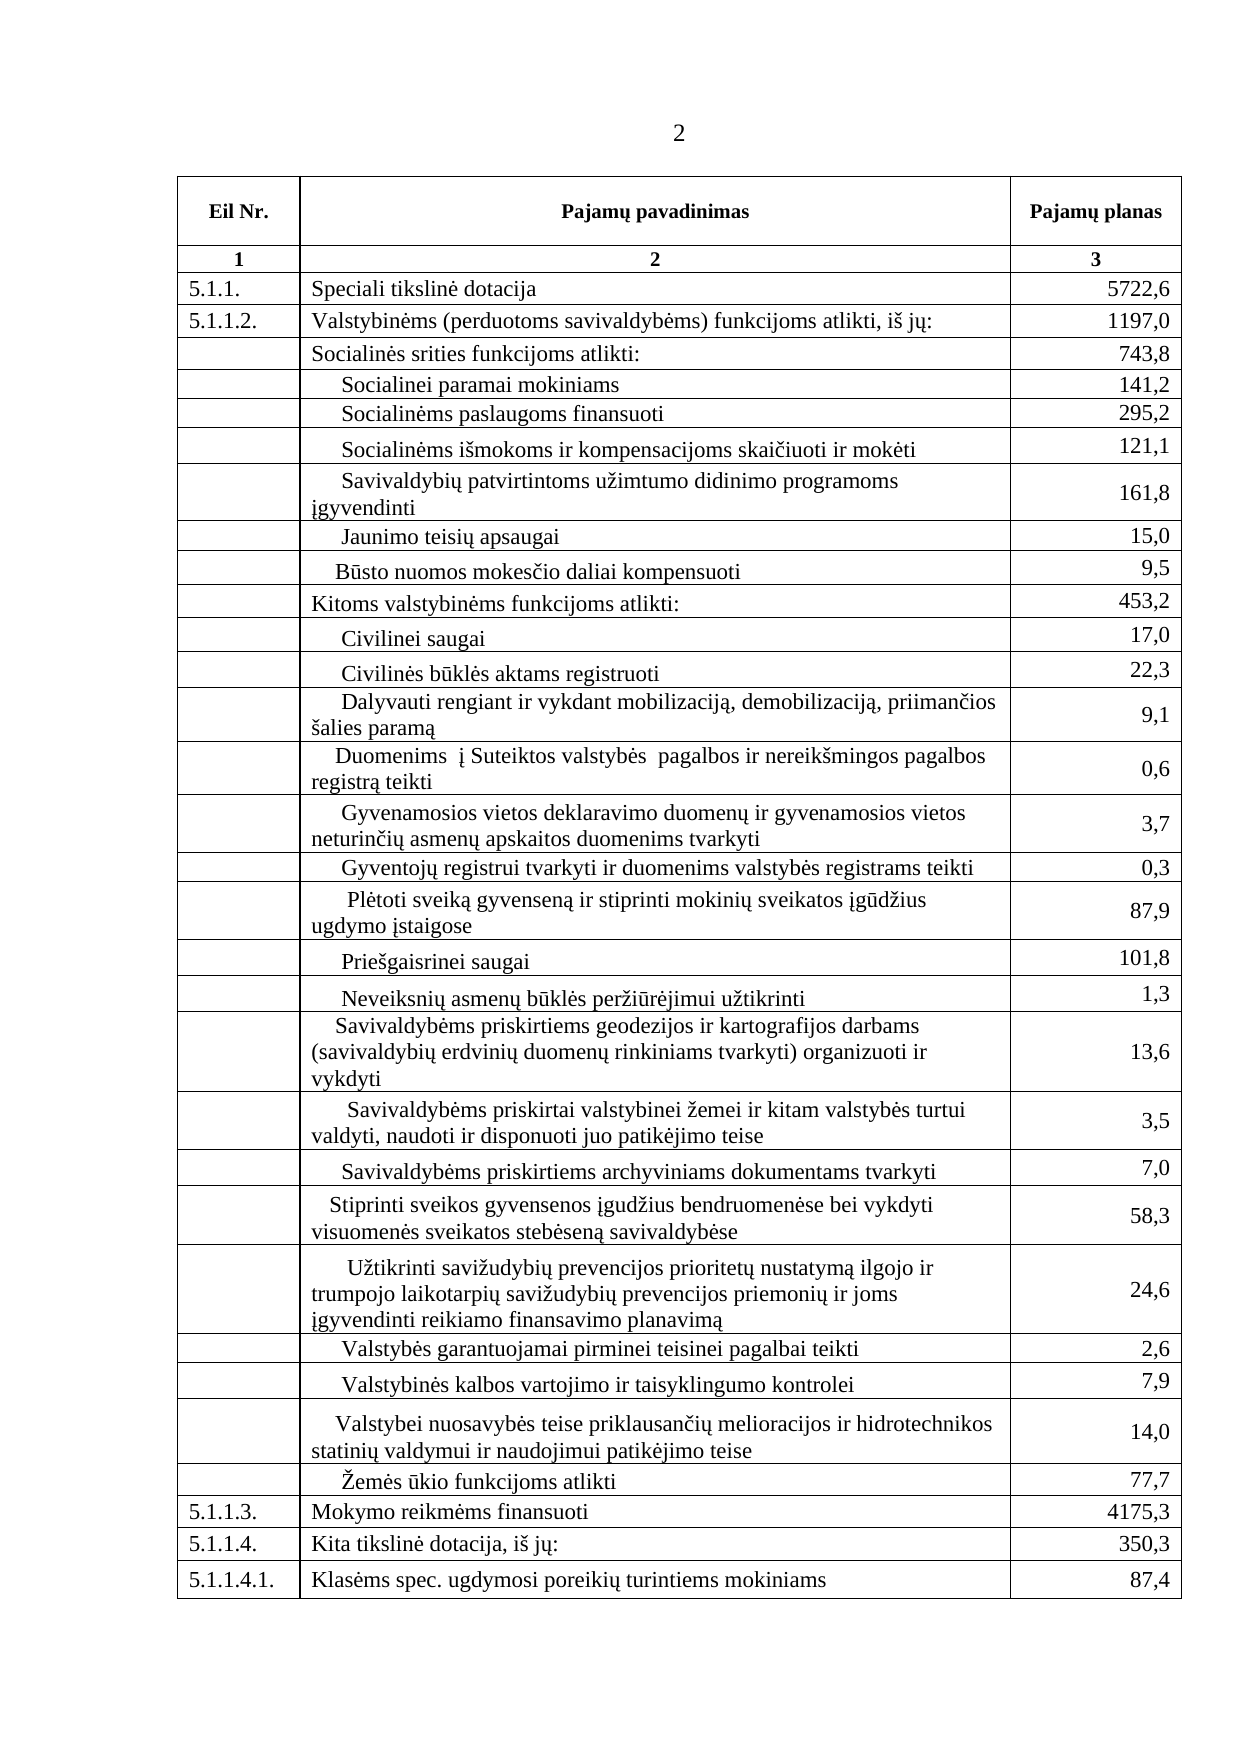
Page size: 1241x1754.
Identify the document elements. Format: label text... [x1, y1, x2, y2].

table_cell 17,0 [1011, 618, 1181, 651]
table_cell Socialinėms išmokoms ir kompensacijoms skaičiuoti ir mokėti [301, 428, 1010, 462]
table_cell 161,8 [1011, 464, 1181, 520]
table_header Pajamų planas [1011, 177, 1181, 245]
table_cell [178, 688, 299, 741]
table_cell 0,6 [1011, 742, 1181, 794]
table_cell [178, 1092, 299, 1149]
table_cell Kitoms valstybinėms funkcijoms atlikti: [301, 585, 1010, 617]
table_cell Socialinėms paslaugoms finansuoti [301, 399, 1010, 427]
table_cell Savivaldybėms priskirtiems geodezijos ir kartografijos darbams (savivaldybių erdvinių duomenų rinkiniams tvarkyti) organizuoti ir vykdyti [301, 1012, 1010, 1091]
table_cell Jaunimo teisių apsaugai [301, 521, 1010, 550]
table_cell 1 [178, 246, 299, 272]
table_cell Savivaldybėms priskirtai valstybinei žemei ir kitam valstybės turtui valdyti, naudoti ir disponuoti juo patikėjimo teise [301, 1092, 1010, 1149]
table_cell 5.1.1.2. [178, 305, 299, 337]
table_cell [178, 1363, 299, 1398]
table_cell Būsto nuomos mokesčio daliai kompensuoti [301, 551, 1010, 584]
table_cell 14,0 [1011, 1399, 1181, 1463]
table_cell Kita tikslinė dotacija, iš jų: [301, 1528, 1010, 1559]
table_cell 1,3 [1011, 976, 1181, 1011]
table_cell Savivaldybių patvirtintoms užimtumo didinimo programoms įgyvendinti [301, 464, 1010, 520]
table_cell 5.1.1. [178, 273, 299, 304]
table_cell 4175,3 [1011, 1496, 1181, 1527]
table_cell Klasėms spec. ugdymosi poreikių turintiems mokiniams [301, 1561, 1010, 1598]
table_cell 3 [1011, 246, 1181, 272]
table_cell Plėtoti sveiką gyvenseną ir stiprinti mokinių sveikatos įgūdžius ugdymo įstaigose [301, 882, 1010, 938]
table_cell [178, 652, 299, 687]
table_cell 743,8 [1011, 338, 1181, 369]
table_cell [178, 1012, 299, 1091]
table_cell 77,7 [1011, 1464, 1181, 1494]
table_cell Stiprinti sveikos gyvensenos įgudžius bendruomenėse bei vykdyti visuomenės sveikatos stebėseną savivaldybėse [301, 1186, 1010, 1244]
table_cell [178, 940, 299, 975]
table_cell 2 [301, 246, 1010, 272]
table_cell 295,2 [1011, 399, 1181, 427]
table_cell 101,8 [1011, 940, 1181, 975]
table_cell [178, 551, 299, 584]
table_cell 350,3 [1011, 1528, 1181, 1559]
table_cell [178, 1245, 299, 1333]
table_cell Valstybės garantuojamai pirminei teisinei pagalbai teikti [301, 1334, 1010, 1362]
table_cell [178, 1334, 299, 1362]
table_cell [178, 742, 299, 794]
table_cell 5.1.1.3. [178, 1496, 299, 1527]
table_cell Žemės ūkio funkcijoms atlikti [301, 1464, 1010, 1494]
table_cell 9,1 [1011, 688, 1181, 741]
table_cell [178, 370, 299, 398]
table_cell 15,0 [1011, 521, 1181, 550]
table_cell 87,4 [1011, 1561, 1181, 1598]
table_cell 22,3 [1011, 652, 1181, 687]
table_cell 0,3 [1011, 853, 1181, 881]
table_cell Gyventojų registrui tvarkyti ir duomenims valstybės registrams teikti [301, 853, 1010, 881]
table_cell [178, 521, 299, 550]
table_cell 5722,6 [1011, 273, 1181, 304]
table_cell 9,5 [1011, 551, 1181, 584]
table_cell 1197,0 [1011, 305, 1181, 337]
table_cell 3,7 [1011, 795, 1181, 852]
table_cell 5.1.1.4.1. [178, 1561, 299, 1598]
table_cell Mokymo reikmėms finansuoti [301, 1496, 1010, 1527]
table_cell 2,6 [1011, 1334, 1181, 1362]
table_cell [178, 795, 299, 852]
table_cell [178, 1399, 299, 1463]
table_cell Civilinei saugai [301, 618, 1010, 651]
table_cell [178, 1464, 299, 1494]
table_header Pajamų pavadinimas [301, 177, 1010, 245]
table_cell Socialinei paramai mokiniams [301, 370, 1010, 398]
table_cell Duomenims į Suteiktos valstybės pagalbos ir nereikšmingos pagalbos registrą teikti [301, 742, 1010, 794]
table_cell Speciali tikslinė dotacija [301, 273, 1010, 304]
table_cell 141,2 [1011, 370, 1181, 398]
table_cell Savivaldybėms priskirtiems archyviniams dokumentams tvarkyti [301, 1150, 1010, 1185]
table_cell [178, 1186, 299, 1244]
table_cell 5.1.1.4. [178, 1528, 299, 1559]
table_cell 453,2 [1011, 585, 1181, 617]
table_cell [178, 428, 299, 462]
table_header Eil Nr. [178, 177, 299, 245]
table_cell 58,3 [1011, 1186, 1181, 1244]
table_cell [178, 618, 299, 651]
table_cell 87,9 [1011, 882, 1181, 938]
table_cell 7,0 [1011, 1150, 1181, 1185]
table_cell Valstybei nuosavybės teise priklausančių melioracijos ir hidrotechnikos statinių valdymui ir naudojimui patikėjimo teise [301, 1399, 1010, 1463]
table_cell 7,9 [1011, 1363, 1181, 1398]
table_cell Socialinės srities funkcijoms atlikti: [301, 338, 1010, 369]
table_cell 24,6 [1011, 1245, 1181, 1333]
table_cell [178, 464, 299, 520]
table_cell Civilinės būklės aktams registruoti [301, 652, 1010, 687]
table_cell Valstybinėms (perduotoms savivaldybėms) funkcijoms atlikti, iš jų: [301, 305, 1010, 337]
table_cell 3,5 [1011, 1092, 1181, 1149]
table_cell Gyvenamosios vietos deklaravimo duomenų ir gyvenamosios vietos neturinčių asmenų apskaitos duomenims tvarkyti [301, 795, 1010, 852]
table_cell Užtikrinti savižudybių prevencijos prioritetų nustatymą ilgojo ir trumpojo laikotarpių savižudybių prevencijos priemonių ir joms įgyvendinti reikiamo finansavimo planavimą [301, 1245, 1010, 1333]
table_cell [178, 853, 299, 881]
table_cell [178, 585, 299, 617]
table_cell Priešgaisrinei saugai [301, 940, 1010, 975]
table_cell [178, 338, 299, 369]
table_cell [178, 976, 299, 1011]
table_cell [178, 1150, 299, 1185]
table_cell [178, 399, 299, 427]
table_cell Neveiksnių asmenų būklės peržiūrėjimui užtikrinti [301, 976, 1010, 1011]
table_cell Dalyvauti rengiant ir vykdant mobilizaciją, demobilizaciją, priimančios šalies paramą [301, 688, 1010, 741]
table_cell [178, 882, 299, 938]
table_cell 121,1 [1011, 428, 1181, 462]
table_cell 13,6 [1011, 1012, 1181, 1091]
table_cell Valstybinės kalbos vartojimo ir taisyklingumo kontrolei [301, 1363, 1010, 1398]
